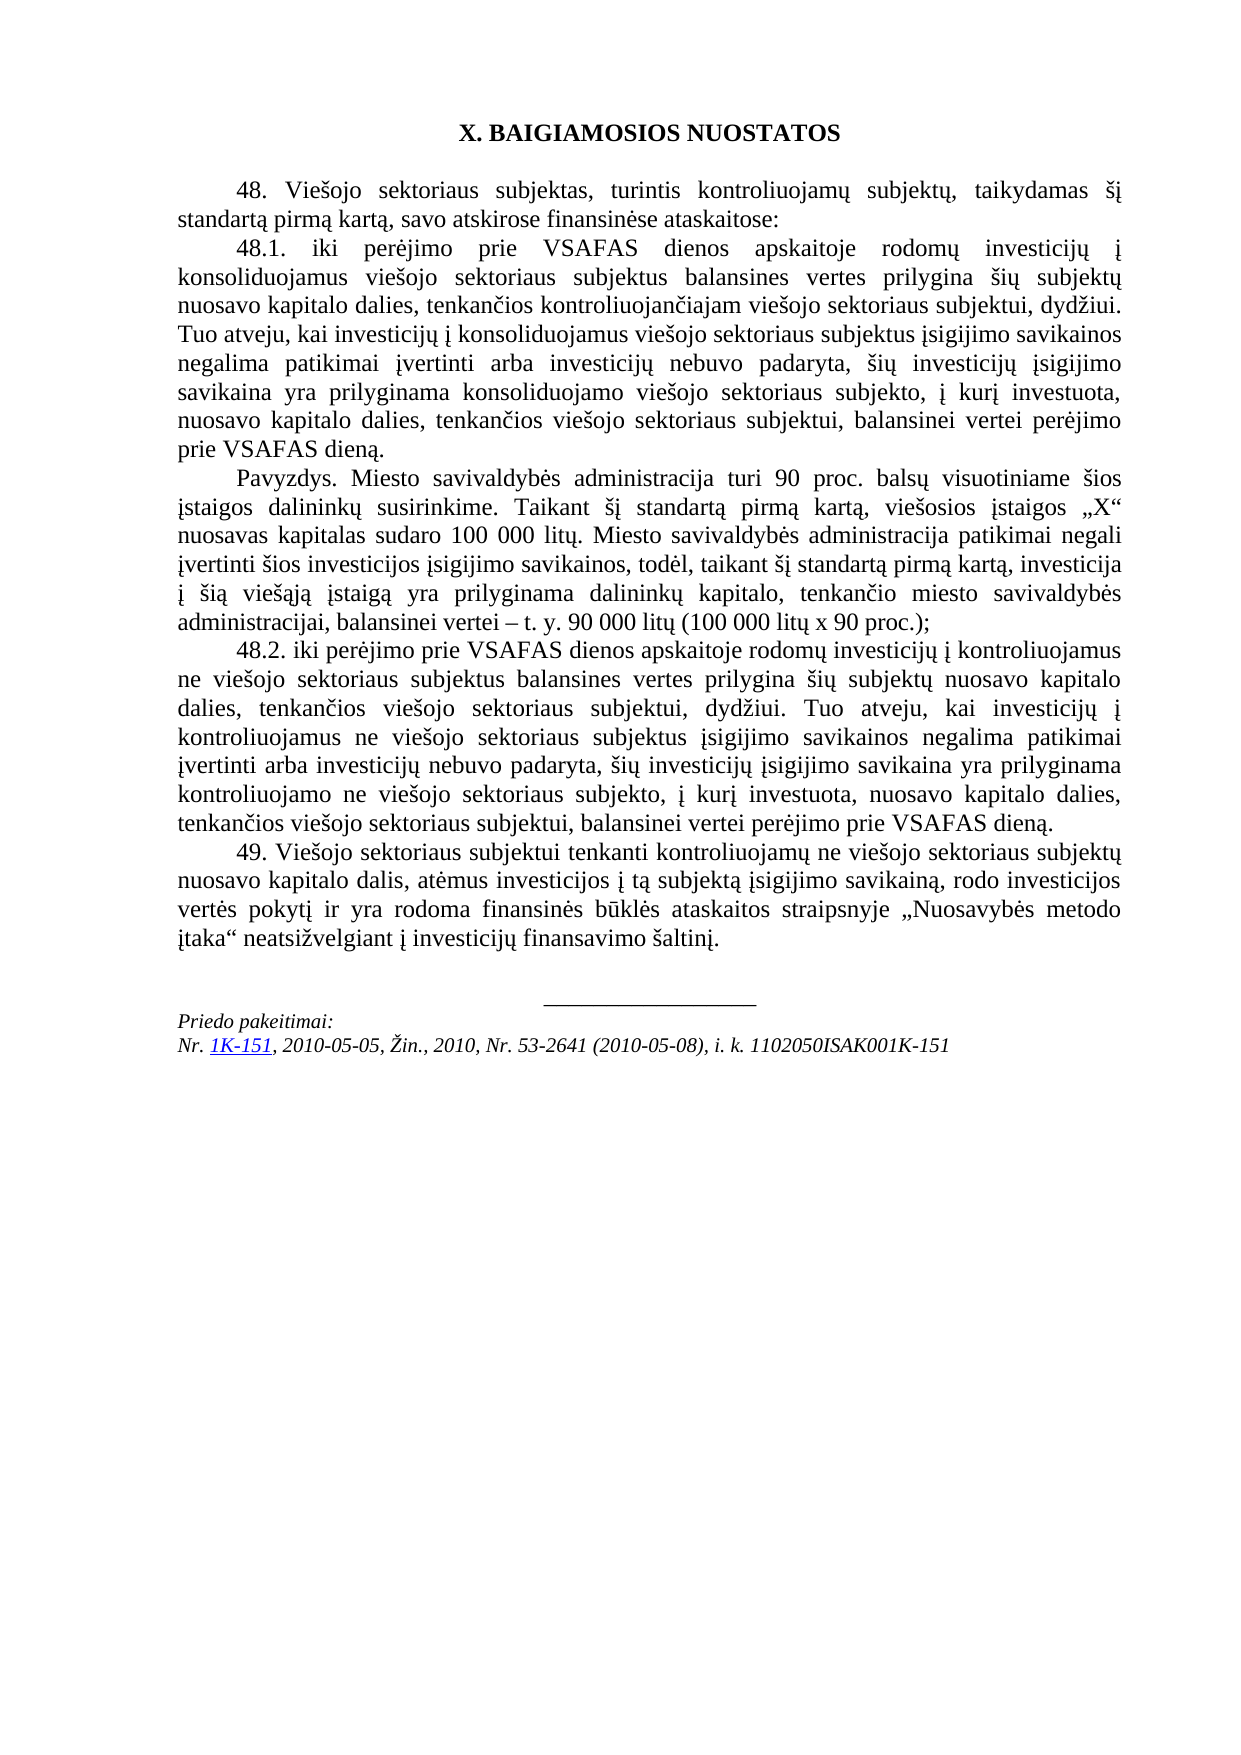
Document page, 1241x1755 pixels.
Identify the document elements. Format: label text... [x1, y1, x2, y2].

text _________________ [177, 981, 1122, 1009]
text 48.1. iki perėjimo prie VSAFAS dienos apskaitoje rodomų investicijų į konsoliduojamus viešojo sektoriaus subjektus balansines vertes prilygina šių subjektų nuosavo kapitalo dalies, tenkančios kontroliuojančiajam viešojo sektoriaus subjektui, dydžiui. Tuo atveju, kai investicijų į konsoliduojamus viešojo sektoriaus subjektus įsigijimo savikainos negalima patikimai įvertinti arba investicijų nebuvo padaryta, šių investicijų įsigijimo savikaina yra prilyginama konsoliduojamo viešojo sektoriaus subjekto, į kurį investuota, nuosavo kapitalo dalies, tenkančios viešojo sektoriaus subjektui, balansinei vertei perėjimo prie VSAFAS dieną. [177, 233, 1122, 463]
text 48. Viešojo sektoriaus subjektas, turintis kontroliuojamų subjektų, taikydamas šį standartą pirmą kartą, savo atskirose finansinėse ataskaitose: [177, 176, 1122, 233]
text Nr. 1K-151, 2010-05-05, Žin., 2010, Nr. 53-2641 (2010-05-08), i. k. 1102050ISAK001K-151 [177, 1033, 1122, 1057]
text 49. Viešojo sektoriaus subjektui tenkanti kontroliuojamų ne viešojo sektoriaus subjektų nuosavo kapitalo dalis, atėmus investicijos į tą subjektą įsigijimo savikainą, rodo investicijos vertės pokytį ir yra rodoma finansinės būklės ataskaitos straipsnyje „Nuosavybės metodo įtaka“ neatsižvelgiant į investicijų finansavimo šaltinį. [177, 837, 1122, 952]
text Priedo pakeitimai: [177, 1009, 1122, 1033]
text Pavyzdys. Miesto savivaldybės administracija turi 90 proc. balsų visuotiniame šios įstaigos dalininkų susirinkime. Taikant šį standartą pirmą kartą, viešosios įstaigos „X“ nuosavas kapitalas sudaro 100 000 litų. Miesto savivaldybės administracija patikimai negali įvertinti šios investicijos įsigijimo savikainos, todėl, taikant šį standartą pirmą kartą, investicija į šią viešąją įstaigą yra prilyginama dalininkų kapitalo, tenkančio miesto savivaldybės administracijai, balansinei vertei – t. y. 90 000 litų (100 000 litų x 90 proc.); [177, 463, 1122, 636]
text 48.2. iki perėjimo prie VSAFAS dienos apskaitoje rodomų investicijų į kontroliuojamus ne viešojo sektoriaus subjektus balansines vertes prilygina šių subjektų nuosavo kapitalo dalies, tenkančios viešojo sektoriaus subjektui, dydžiui. Tuo atveju, kai investicijų į kontroliuojamus ne viešojo sektoriaus subjektus įsigijimo savikainos negalima patikimai įvertinti arba investicijų nebuvo padaryta, šių investicijų įsigijimo savikaina yra prilyginama kontroliuojamo ne viešojo sektoriaus subjekto, į kurį investuota, nuosavo kapitalo dalies, tenkančios viešojo sektoriaus subjektui, balansinei vertei perėjimo prie VSAFAS dieną. [177, 636, 1122, 837]
text X. BAIGIAMOSIOS NUOSTATOS [177, 118, 1122, 147]
